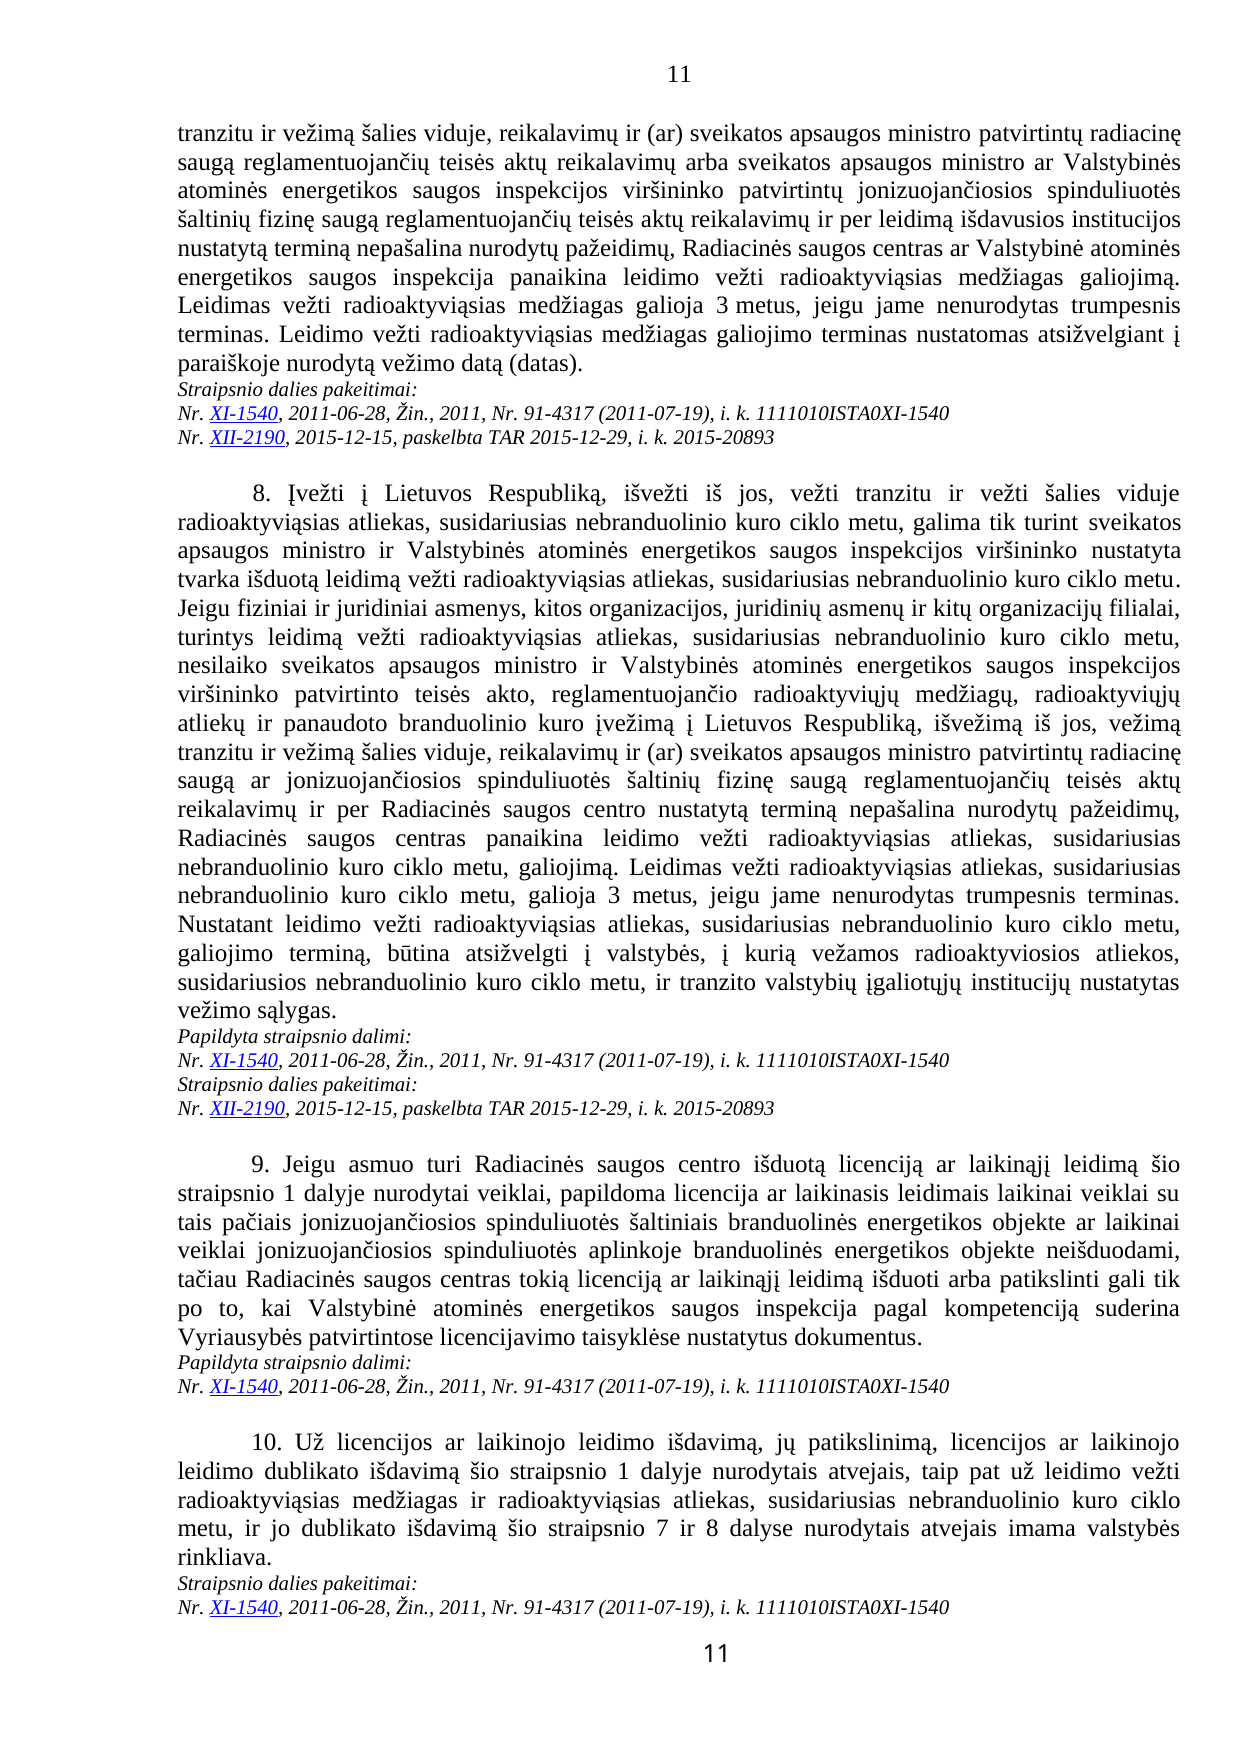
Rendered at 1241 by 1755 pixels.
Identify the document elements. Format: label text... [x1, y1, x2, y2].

text Nr. XI-1540, 2011-06-28, Žin., 2011, Nr. 91-4317 (2011-07-19), i. k. 1111010ISTA0XI-1540 [177, 1595, 1181, 1619]
text 9. Jeigu asmuo turi Radiacinės saugos centro išduotą licenciją ar laikinąjį leidimą šio straipsnio 1 dalyje nurodytai veiklai, papildoma licencija ar laikinasis leidimais laikinai veiklai su tais pačiais jonizuojančiosios spinduliuotės šaltiniais branduolinės energetikos objekte ar laikinai veiklai jonizuojančiosios spinduliuotės aplinkoje branduolinės energetikos objekte neišduodami, tačiau Radiacinės saugos centras tokią licenciją ar laikinąjį leidimą išduoti arba patikslinti gali tik po to, kai Valstybinė atominės energetikos saugos inspekcija pagal kompetenciją suderina Vyriausybės patvirtintose licencijavimo taisyklėse nustatytus dokumentus. [177, 1149, 1181, 1350]
text 10. Už licencijos ar laikinojo leidimo išdavimą, jų patikslinimą, licencijos ar laikinojo leidimo dublikato išdavimą šio straipsnio 1 dalyje nurodytais atvejais, taip pat už leidimo vežti radioaktyviąsias medžiagas ir radioaktyviąsias atliekas, susidariusias nebranduolinio kuro ciklo metu, ir jo dublikato išdavimą šio straipsnio 7 ir 8 dalyse nurodytais atvejais imama valstybės rinkliava. [177, 1427, 1181, 1571]
text Nr. XI-1540, 2011-06-28, Žin., 2011, Nr. 91-4317 (2011-07-19), i. k. 1111010ISTA0XI-1540 [177, 1048, 1181, 1072]
text tranzitu ir vežimą šalies viduje, reikalavimų ir (ar) sveikatos apsaugos ministro patvirtintų radiacinę saugą reglamentuojančių teisės aktų reikalavimų arba sveikatos apsaugos ministro ar Valstybinės atominės energetikos saugos inspekcijos viršininko patvirtintų jonizuojančiosios spinduliuotės šaltinių fizinę saugą reglamentuojančių teisės aktų reikalavimų ir per leidimą išdavusios institucijos nustatytą terminą nepašalina nurodytų pažeidimų, Radiacinės saugos centras ar Valstybinė atominės energetikos saugos inspekcija panaikina leidimo vežti radioaktyviąsias medžiagas galiojimą. Leidimas vežti radioaktyviąsias medžiagas galioja 3 metus, jeigu jame nenurodytas trumpesnis terminas. Leidimo vežti radioaktyviąsias medžiagas galiojimo terminas nustatomas atsižvelgiant į paraiškoje nurodytą vežimo datą (datas). [177, 118, 1181, 377]
text Nr. XII-2190, 2015-12-15, paskelbta TAR 2015-12-29, i. k. 2015-20893 [177, 1096, 1181, 1120]
text Papildyta straipsnio dalimi: [177, 1350, 1181, 1374]
text Nr. XII-2190, 2015-12-15, paskelbta TAR 2015-12-29, i. k. 2015-20893 [177, 425, 1181, 449]
text Nr. XI-1540, 2011-06-28, Žin., 2011, Nr. 91-4317 (2011-07-19), i. k. 1111010ISTA0XI-1540 [177, 1374, 1181, 1398]
text Papildyta straipsnio dalimi: [177, 1024, 1181, 1048]
text Nr. XI-1540, 2011-06-28, Žin., 2011, Nr. 91-4317 (2011-07-19), i. k. 1111010ISTA0XI-1540 [177, 401, 1181, 425]
text 8. Įvežti į Lietuvos Respubliką, išvežti iš jos, vežti tranzitu ir vežti šalies viduje radioaktyviąsias atliekas, susidariusias nebranduolinio kuro ciklo metu, galima tik turint sveikatos apsaugos ministro ir Valstybinės atominės energetikos saugos inspekcijos viršininko nustatyta tvarka išduotą leidimą vežti radioaktyviąsias atliekas, susidariusias nebranduolinio kuro ciklo metu. Jeigu fiziniai ir juridiniai asmenys, kitos organizacijos, juridinių asmenų ir kitų organizacijų filialai, turintys leidimą vežti radioaktyviąsias atliekas, susidariusias nebranduolinio kuro ciklo metu, nesilaiko sveikatos apsaugos ministro ir Valstybinės atominės energetikos saugos inspekcijos viršininko patvirtinto teisės akto, reglamentuojančio radioaktyviųjų medžiagų, radioaktyviųjų atliekų ir panaudoto branduolinio kuro įvežimą į Lietuvos Respubliką, išvežimą iš jos, vežimą tranzitu ir vežimą šalies viduje, reikalavimų ir (ar) sveikatos apsaugos ministro patvirtintų radiacinę saugą ar jonizuojančiosios spinduliuotės šaltinių fizinę saugą reglamentuojančių teisės aktų reikalavimų ir per Radiacinės saugos centro nustatytą terminą nepašalina nurodytų pažeidimų, Radiacinės saugos centras panaikina leidimo vežti radioaktyviąsias atliekas, susidariusias nebranduolinio kuro ciklo metu, galiojimą. Leidimas vežti radioaktyviąsias atliekas, susidariusias nebranduolinio kuro ciklo metu, galioja 3 metus, jeigu jame nenurodytas trumpesnis terminas. Nustatant leidimo vežti radioaktyviąsias atliekas, susidariusias nebranduolinio kuro ciklo metu, galiojimo terminą, būtina atsižvelgti į valstybės, į kurią vežamos radioaktyviosios atliekos, susidariusios nebranduolinio kuro ciklo metu, ir tranzito valstybių įgaliotųjų institucijų nustatytas vežimo sąlygas. [177, 478, 1181, 1024]
text Straipsnio dalies pakeitimai: [177, 1571, 1181, 1595]
text Straipsnio dalies pakeitimai: [177, 1072, 1181, 1096]
text Straipsnio dalies pakeitimai: [177, 377, 1181, 401]
